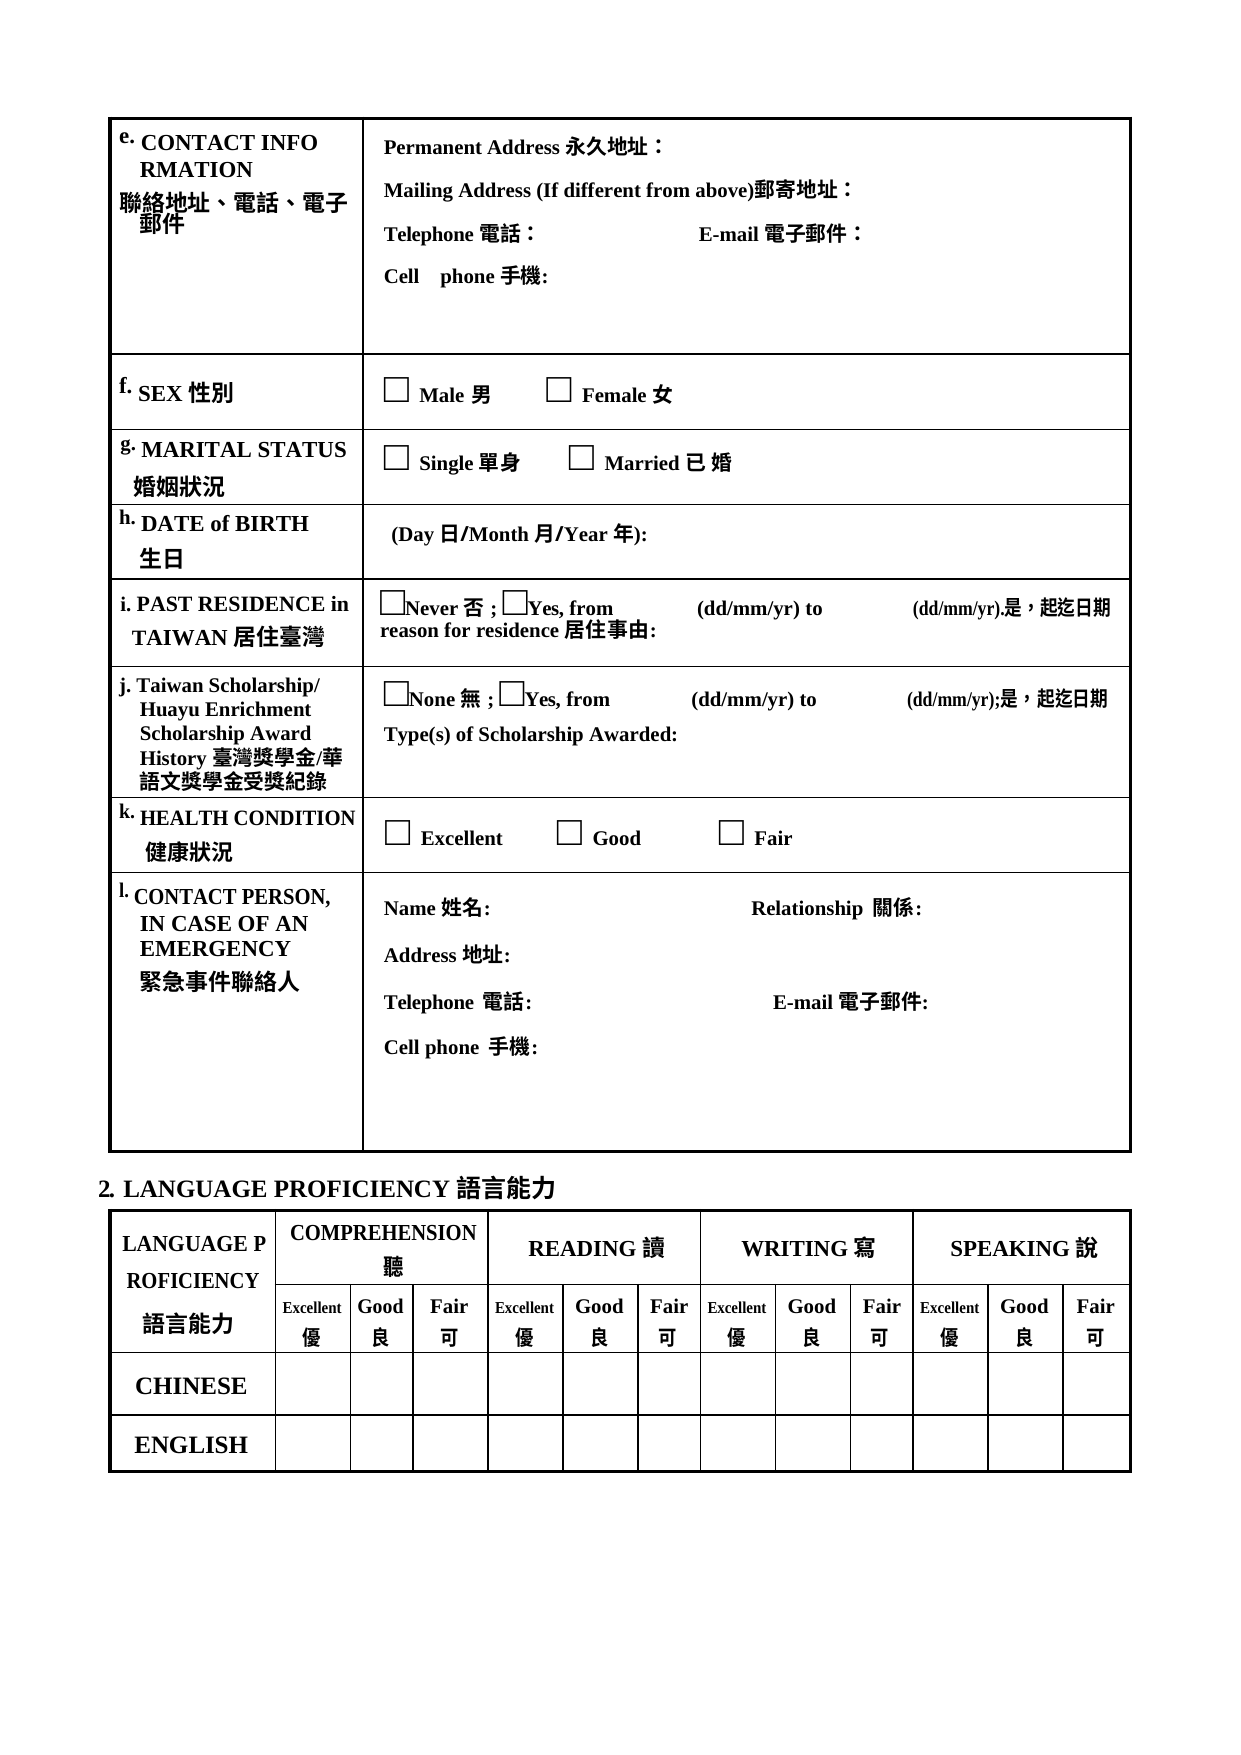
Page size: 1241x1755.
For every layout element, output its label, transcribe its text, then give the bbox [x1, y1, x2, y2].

table_cell □ Male 男 □ Female 女 [364, 355, 1129, 428]
table_cell f. SEX 性別 [112, 355, 362, 428]
table_cell g. MARITAL STATUS 婚姻狀況 [112, 430, 362, 503]
table_cell [564, 1353, 637, 1414]
table_cell [1064, 1416, 1129, 1470]
table_cell [1064, 1353, 1129, 1414]
table_cell Good 良 [989, 1285, 1062, 1351]
table_cell [776, 1353, 850, 1414]
table_cell Fair 可 [639, 1285, 700, 1351]
table_cell l. CONTACT PERSON, IN CASE OF AN EMERGENCY 緊急事件聯絡人 [112, 873, 362, 1150]
table_cell □ Single 單身 □ Married 已 婚 [364, 430, 1129, 503]
table_cell [564, 1416, 637, 1470]
table_cell □Never 否 ; □Yes, from (dd/mm/yr) to (dd/mm/yr).是，起迄日期reason for residence 居住事由: [364, 580, 1129, 666]
table_cell Fair 可 [1064, 1285, 1129, 1351]
table_cell Good 良 [351, 1285, 412, 1351]
table_cell [989, 1416, 1062, 1470]
table_cell k. HEALTH CONDITION 健康狀況 [112, 798, 362, 872]
list LANGUAGE PROFICIENCY 語言能力 [98, 1168, 1241, 1205]
table_cell Good 良 [564, 1285, 637, 1351]
table_cell CHINESE [112, 1353, 275, 1414]
table_header WRITING 寫 [701, 1212, 912, 1284]
table_cell [851, 1416, 912, 1470]
table_cell Excellent 優 [276, 1285, 350, 1351]
table_cell [489, 1416, 562, 1470]
table_header e. CONTACT INFORMATION 聯絡地址、電話、電子郵件 [112, 120, 362, 353]
table_cell Good 良 [776, 1285, 850, 1351]
table_cell [351, 1353, 412, 1414]
table_cell Fair 可 [851, 1285, 912, 1351]
table_cell [776, 1416, 850, 1470]
table_cell Excellent 優 [914, 1285, 987, 1351]
table_header READING 讀 [489, 1212, 700, 1284]
table_cell [276, 1416, 350, 1470]
table_cell [851, 1353, 912, 1414]
table_cell □None 無 ; □Yes, from (dd/mm/yr) to (dd/mm/yr);是，起迄日期Type(s) of Scholarship Awarded: [364, 667, 1129, 797]
table_cell [414, 1416, 487, 1470]
table_cell [351, 1416, 412, 1470]
table_header COMPREHENSION 聽 [276, 1212, 487, 1284]
table_cell [489, 1353, 562, 1414]
table_cell □ Excellent □ Good □ Fair [364, 798, 1129, 872]
table_cell h. DATE of BIRTH 生日 [112, 505, 362, 578]
table_cell [914, 1416, 987, 1470]
table_cell [701, 1416, 775, 1470]
table_cell [639, 1353, 700, 1414]
table_cell [276, 1353, 350, 1414]
table_cell j. Taiwan Scholarship/ Huayu Enrichment Scholarship Award History 臺灣獎學金/華 語文獎學金受獎紀錄 [112, 667, 362, 797]
table_cell Excellent 優 [489, 1285, 562, 1351]
table_cell [989, 1353, 1062, 1414]
table_header SPEAKING 說 [914, 1212, 1129, 1284]
table_cell Excellent 優 [701, 1285, 775, 1351]
table_cell i. PAST RESIDENCE in TAIWAN 居住臺灣 [112, 580, 362, 666]
table_cell ENGLISH [112, 1416, 275, 1470]
table_cell [414, 1353, 487, 1414]
table_cell [701, 1353, 775, 1414]
table_cell (Day 日/Month 月/Year 年): [364, 505, 1129, 578]
table_cell Fair 可 [414, 1285, 487, 1351]
table_cell Name 姓名: Relationship 關係: Address 地址: Telephone 電話: E-mail 電子郵件: Cell phone 手機: [364, 873, 1129, 1150]
table_cell [639, 1416, 700, 1470]
table_cell [914, 1353, 987, 1414]
table_header Permanent Address 永久地址： Mailing Address (If different from above)郵寄地址： Telephone 電話： E-mail 電子郵件： Cell phone 手機: [364, 120, 1129, 353]
table_header LANGUAGE PROFICIENCY 語言能力 [112, 1212, 275, 1351]
